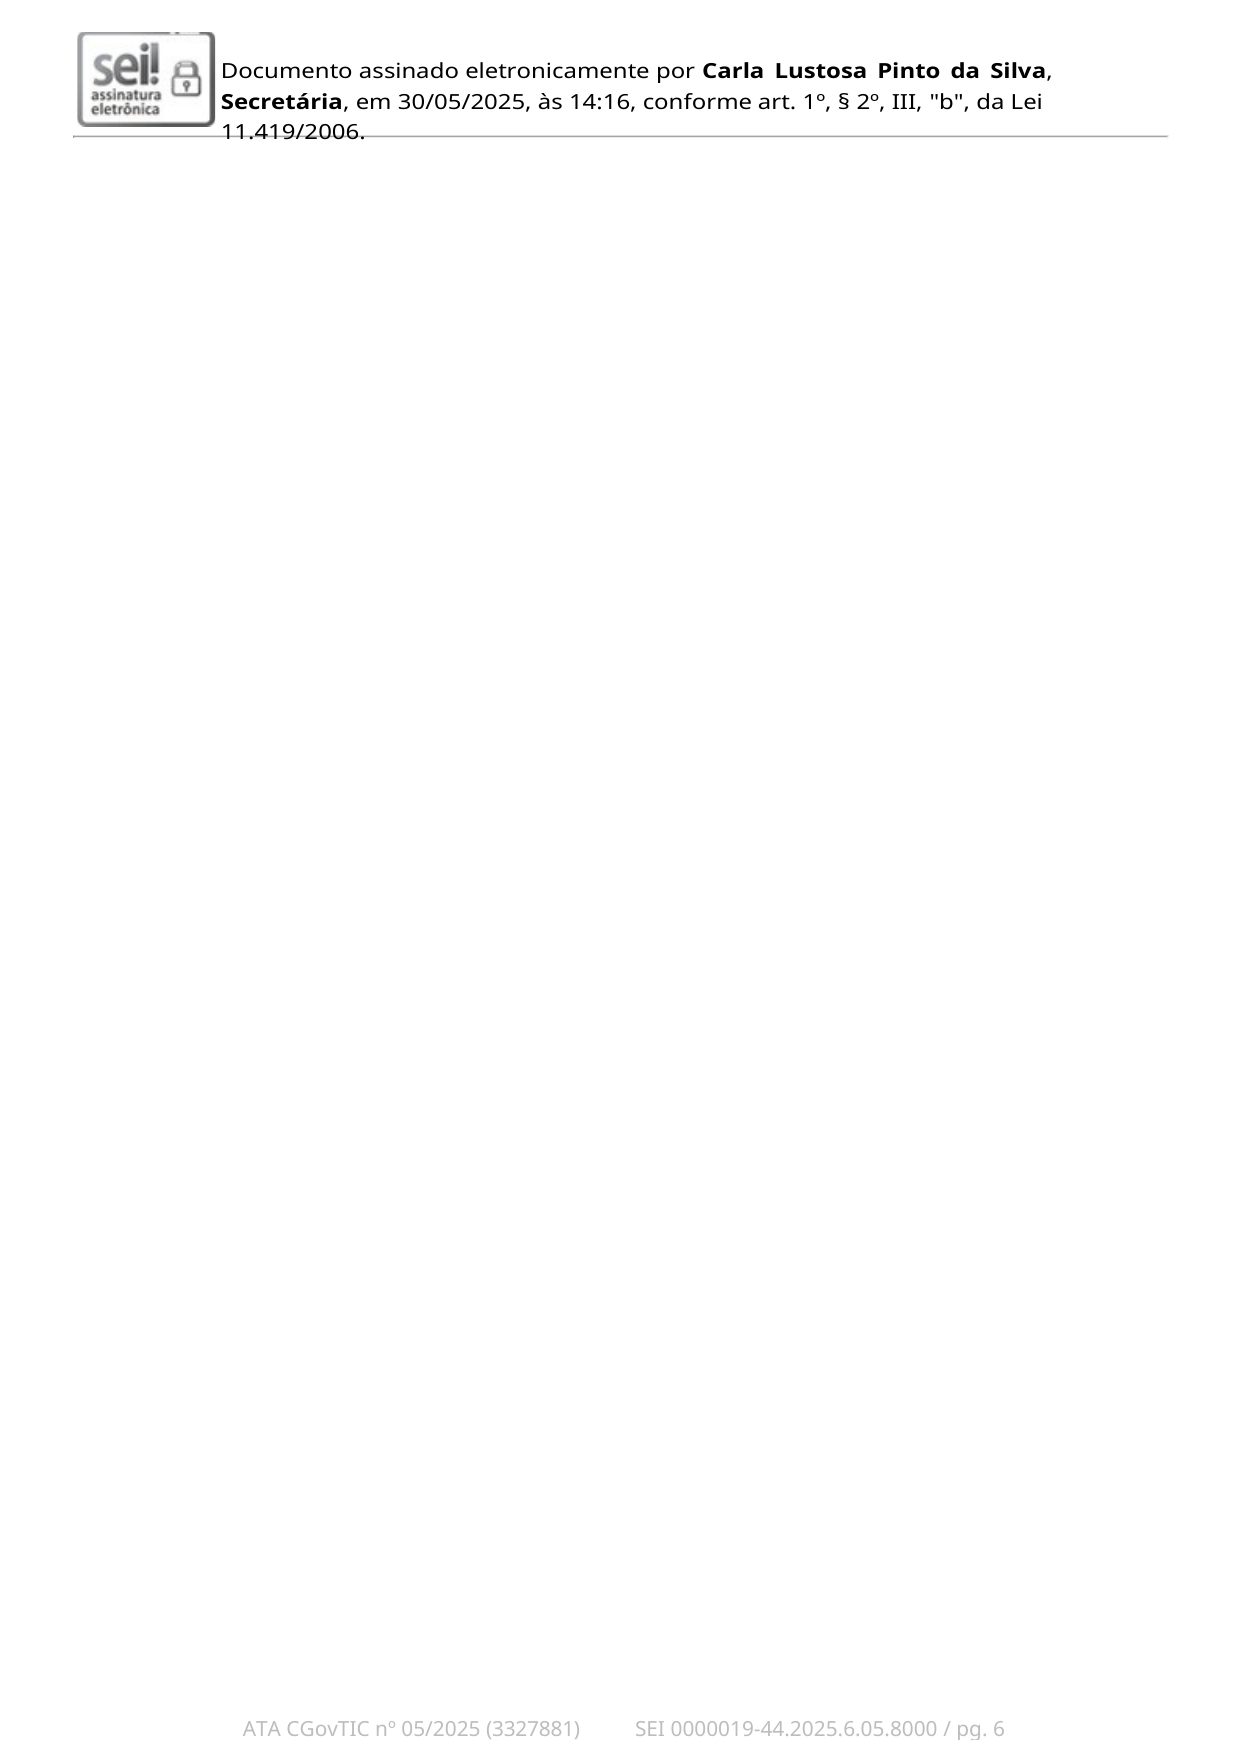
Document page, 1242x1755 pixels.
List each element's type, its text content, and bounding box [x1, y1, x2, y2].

text Documento assinado eletronicamente por Carla Lustosa Pinto da Silva, Secretária, em 30/05/2025, às 14:16, conforme art. 1º, § 2º, III, "b", da Lei 11.419/2006. [221, 139, 1149, 146]
text Documento assinado eletronicamente por Carla Lustosa Pinto da Silva, Secretária, em 30/05/2025, às 14:16, conforme art. 1º, § 2º, III, "b", da Lei 11.419/2006. [221, 56, 1149, 135]
